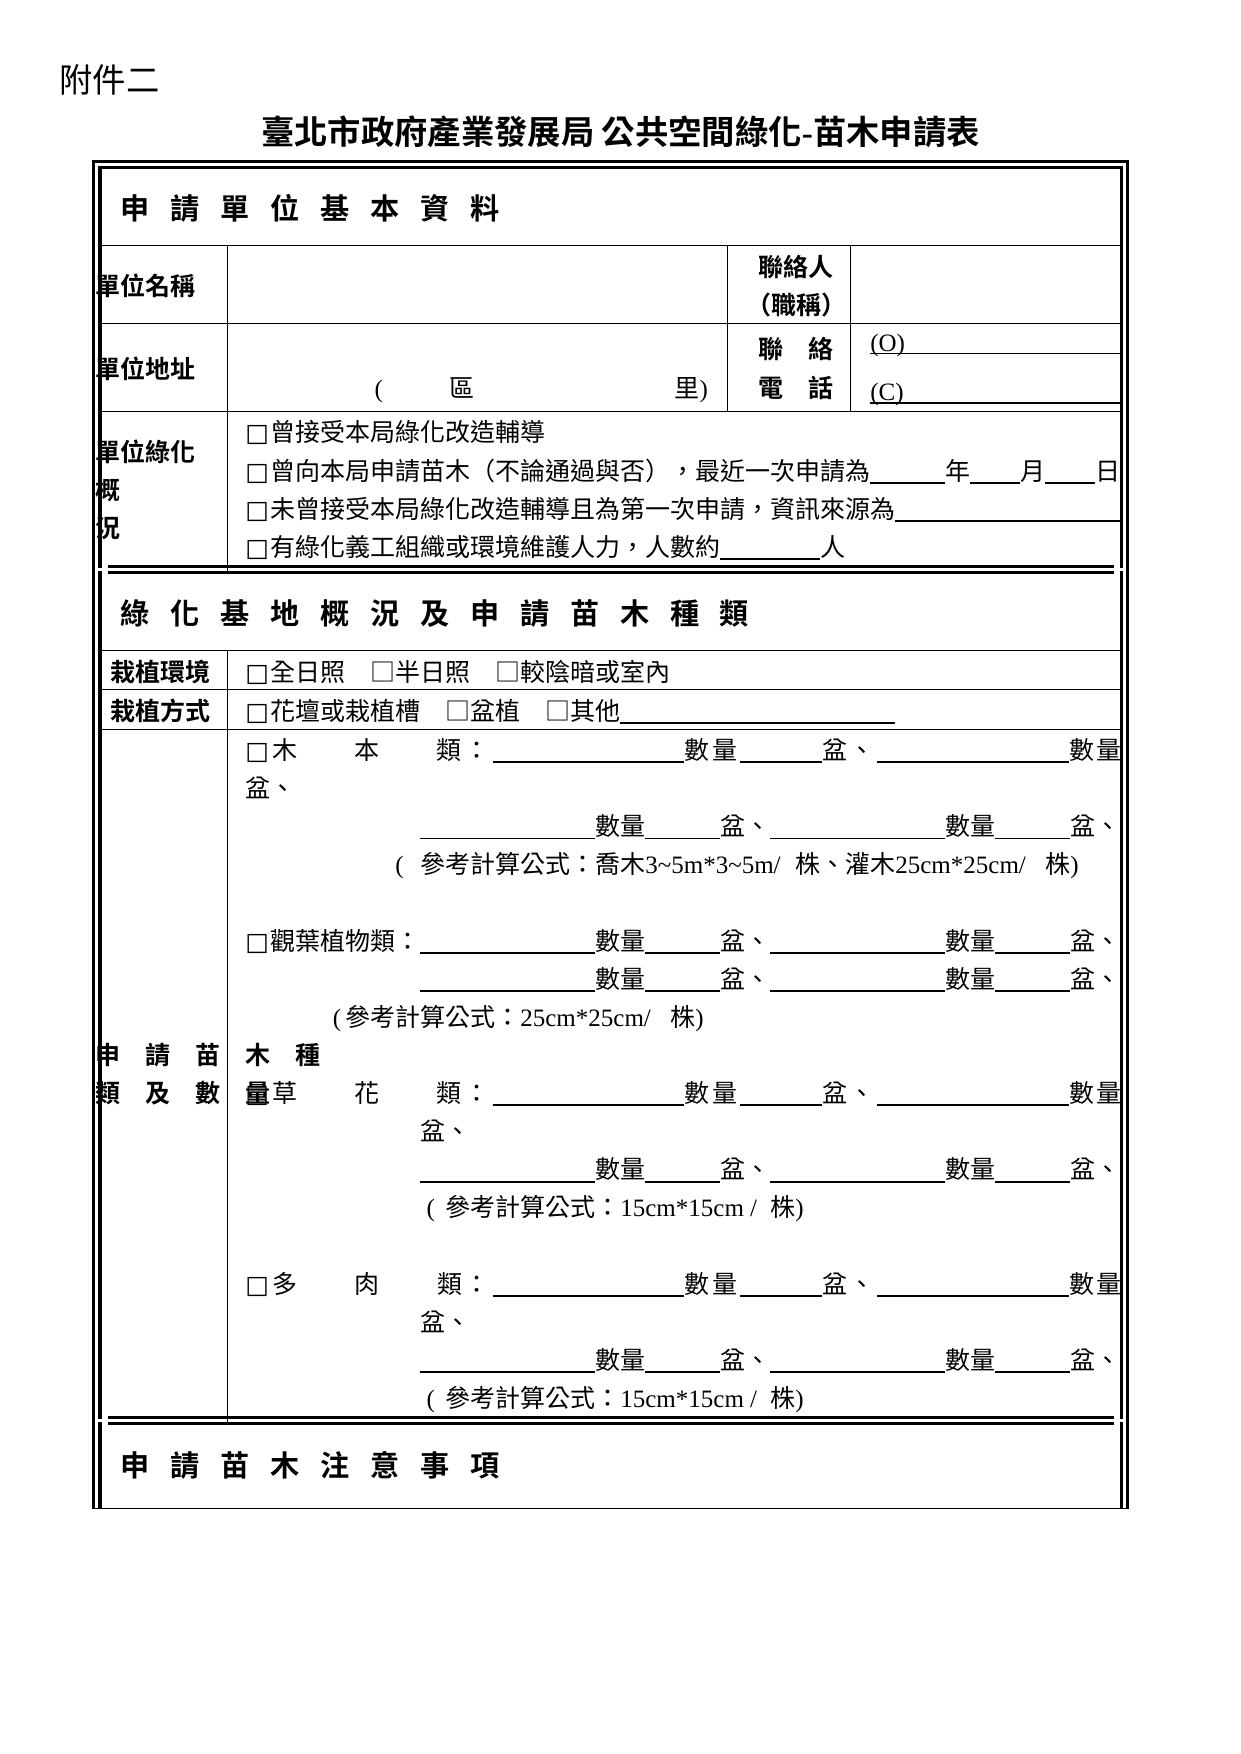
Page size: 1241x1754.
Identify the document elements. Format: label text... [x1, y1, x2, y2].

table_cell 聯 絡 電 話 [728, 324, 850, 411]
table_cell (O) (C) [851, 324, 1120, 411]
table_cell 栽植環境 [102, 651, 227, 689]
table_cell □木 本 類： 數量 盆、 數量 盆、 數量 盆、 數量 盆、 (參考計算公式：喬木3~5m*3~5m/株、灌木25cm*25cm/株) □觀葉植物類： 數量 盆、 數量 盆、 數量 盆、 數量 盆、 (參考計算公式：25cm*25cm/株) □草 花 類： 數量 盆、 數量 盆、 數量 盆、 數量 盆、 (參考計算公式：15cm*15cm /株) □多 肉 類： 數量 盆、 數量 盆、 數量 盆、 數量 盆、 (參考計算公式：15cm*15cm /株) [228, 730, 1120, 1416]
table_cell 單位名稱 [102, 246, 227, 322]
table_cell 栽植方式 [102, 690, 227, 728]
table_header 申請單位基本資料 [97, 163, 1125, 245]
table_cell 綠化基地概況及申請苗木種類 [97, 565, 1125, 650]
table_cell □曾接受本局綠化改造輔導 □曾向本局申請苗木（不論通過與否），最近一次申請為 年 月 日 □未曾接受本局綠化改造輔導且為第一次申請，資訊來源為 □有綠化義工組織或環境維護人力，人數約 人 [228, 412, 1120, 564]
table_cell ( 區 里) [228, 324, 727, 411]
table_cell 聯絡人 （職稱） [728, 246, 850, 322]
table_cell 單位綠化 概 況 [102, 412, 227, 564]
table_cell 申請苗木注意事項 [97, 1416, 1125, 1508]
text 臺北市政府產業發展局 公共空間綠化-苗木申請表 [70, 114, 1170, 152]
table_cell [851, 246, 1120, 322]
table_cell 單位地址 [102, 324, 227, 411]
table_cell 申請苗木種類及數量 [102, 730, 227, 1416]
table_cell □花壇或栽植槽 □盆植 □其他 [228, 690, 1120, 728]
table_cell [228, 246, 727, 322]
table_cell □全日照 □半日照 □較陰暗或室內 [228, 651, 1120, 689]
